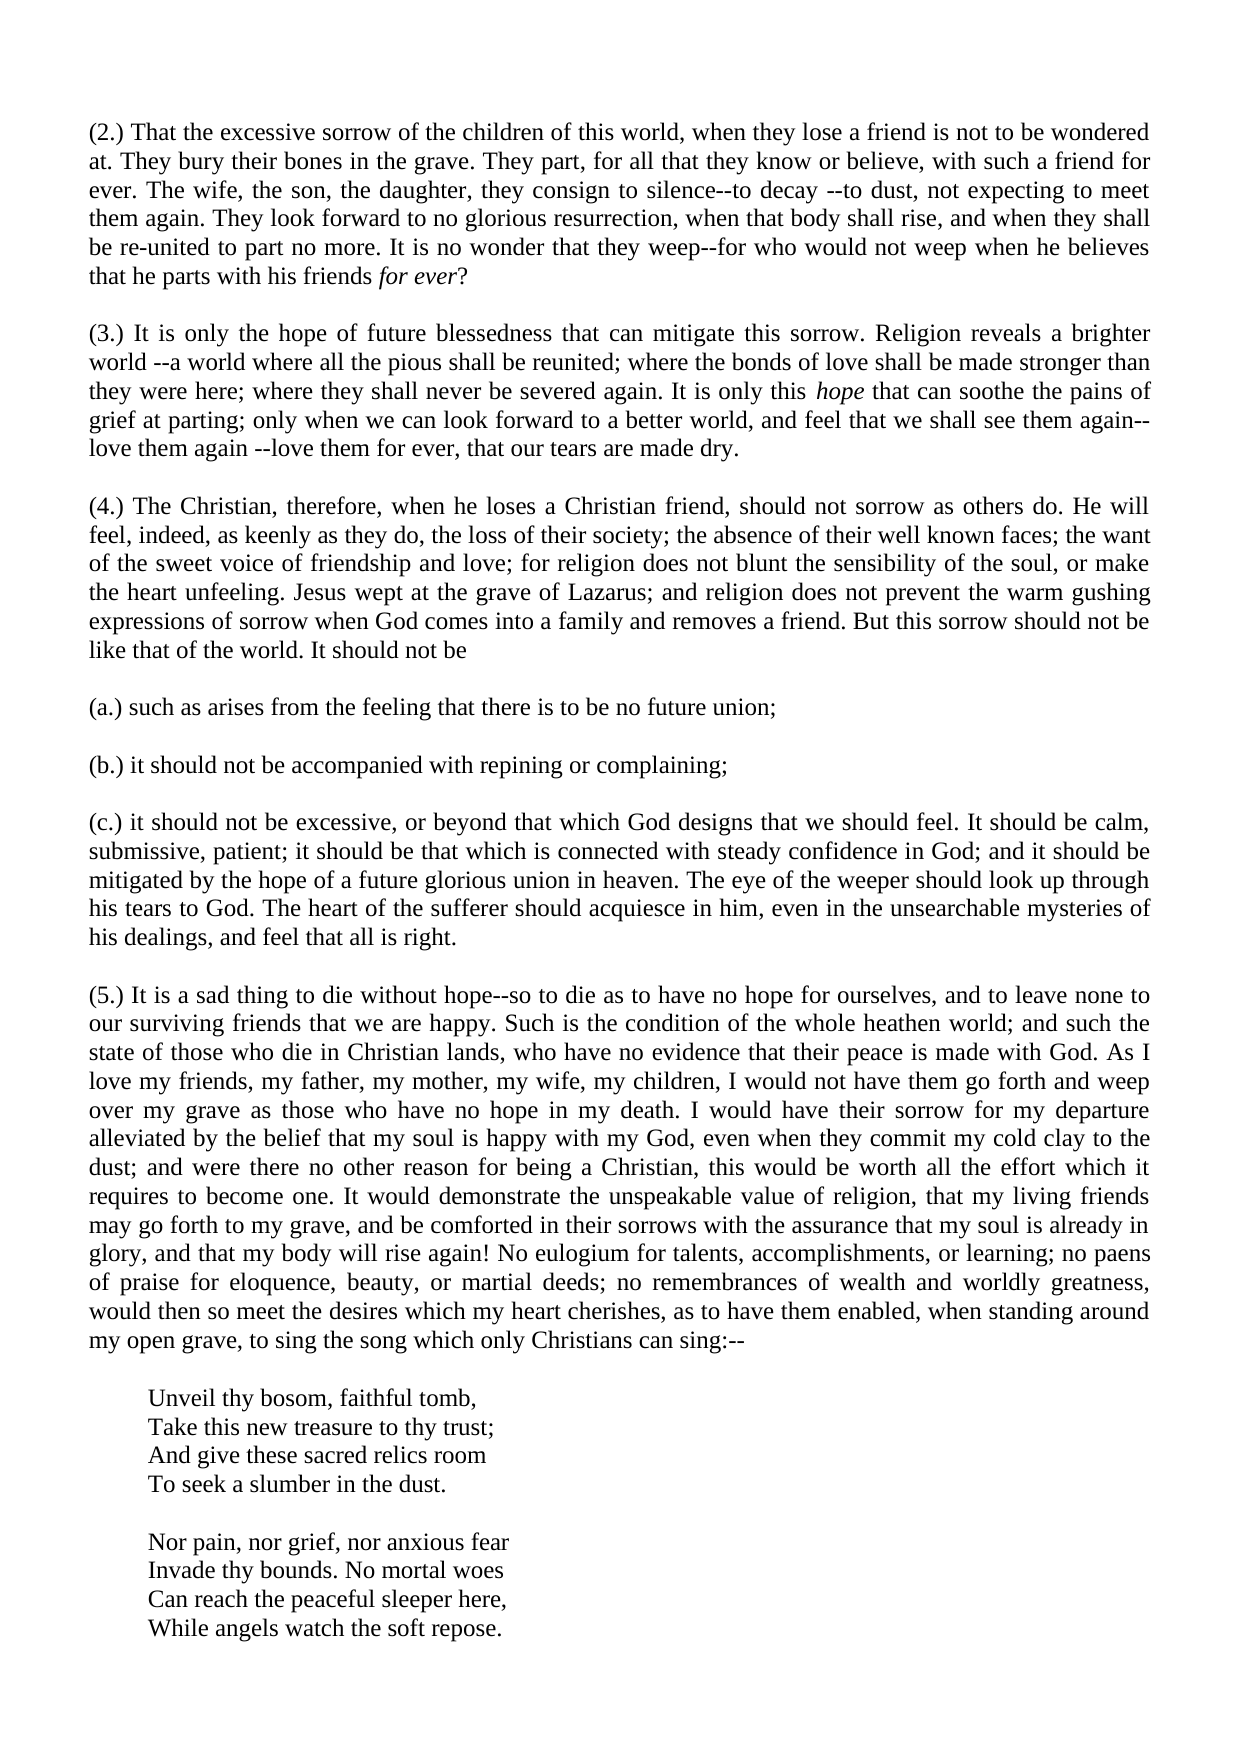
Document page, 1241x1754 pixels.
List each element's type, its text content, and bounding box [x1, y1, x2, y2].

text Unveil thy bosom, faithful tomb, Take this new treasure to thy trust; And give these sacred relics room To seek a slumber in the dust. Nor pain, nor grief, nor anxious fear Invade thy bounds. No mortal woes Can reach the peaceful sleeper here, While angels watch the soft repose. [148, 1383, 1093, 1642]
text (2.) That the excessive sorrow of the children of this world, when they lose a friend is not to be wondered at. They bury their bones in the grave. They part, for all that they know or believe, with such a friend for ever. The wife, the son, the daughter, they consign to silence--to decay --to dust, not expecting to meet them again. They look forward to no glorious resurrection, when that body shall rise, and when they shall be re-united to part no more. It is no wonder that they weep--for who would not weep when he believes that he parts with his friends for ever? (3.) It is only the hope of future blessedness that can mitigate this sorrow. Religion reveals a brighter world --a world where all the pious shall be reunited; where the bonds of love shall be made stronger than they were here; where they shall never be severed again. It is only this hope that can soothe the pains of grief at parting; only when we can look forward to a better world, and feel that we shall see them again-- love them again --love them for ever, that our tears are made dry. (4.) The Christian, therefore, when he loses a Christian friend, should not sorrow as others do. He will feel, indeed, as keenly as they do, the loss of their society; the absence of their well known faces; the want of the sweet voice of friendship and love; for religion does not blunt the sensibility of the soul, or make the heart unfeeling. Jesus wept at the grave of Lazarus; and religion does not prevent the warm gushing expressions of sorrow when God comes into a family and removes a friend. But this sorrow should not be like that of the world. It should not be (a.) such as arises from the feeling that there is to be no future union; (b.) it should not be accompanied with repining or complaining; (c.) it should not be excessive, or beyond that which God designs that we should feel. It should be calm, submissive, patient; it should be that which is connected with steady confidence in God; and it should be mitigated by the hope of a future glorious union in heaven. The eye of the weeper should look up through his tears to God. The heart of the sufferer should acquiesce in him, even in the unsearchable mysteries of his dealings, and feel that all is right. (5.) It is a sad thing to die without hope--so to die as to have no hope for ourselves, and to leave none to our surviving friends that we are happy. Such is the condition of the whole heathen world; and such the state of those who die in Christian lands, who have no evidence that their peace is made with God. As I love my friends, my father, my mother, my wife, my children, I would not have them go forth and weep over my grave as those who have no hope in my death. I would have their sorrow for my departure alleviated by the belief that my soul is happy with my God, even when they commit my cold clay to the dust; and were there no other reason for being a Christian, this would be worth all the effort which it requires to become one. It would demonstrate the unspeakable value of religion, that my living friends may go forth to my grave, and be comforted in their sorrows with the assurance that my soul is already in glory, and that my body will rise again! No eulogium for talents, accomplishments, or learning; no paens of praise for eloquence, beauty, or martial deeds; no remembrances of wealth and worldly greatness, would then so meet the desires which my heart cherishes, as to have them enabled, when standing around my open grave, to sing the song which only Christians can sing:-- [88, 88, 1152, 1353]
